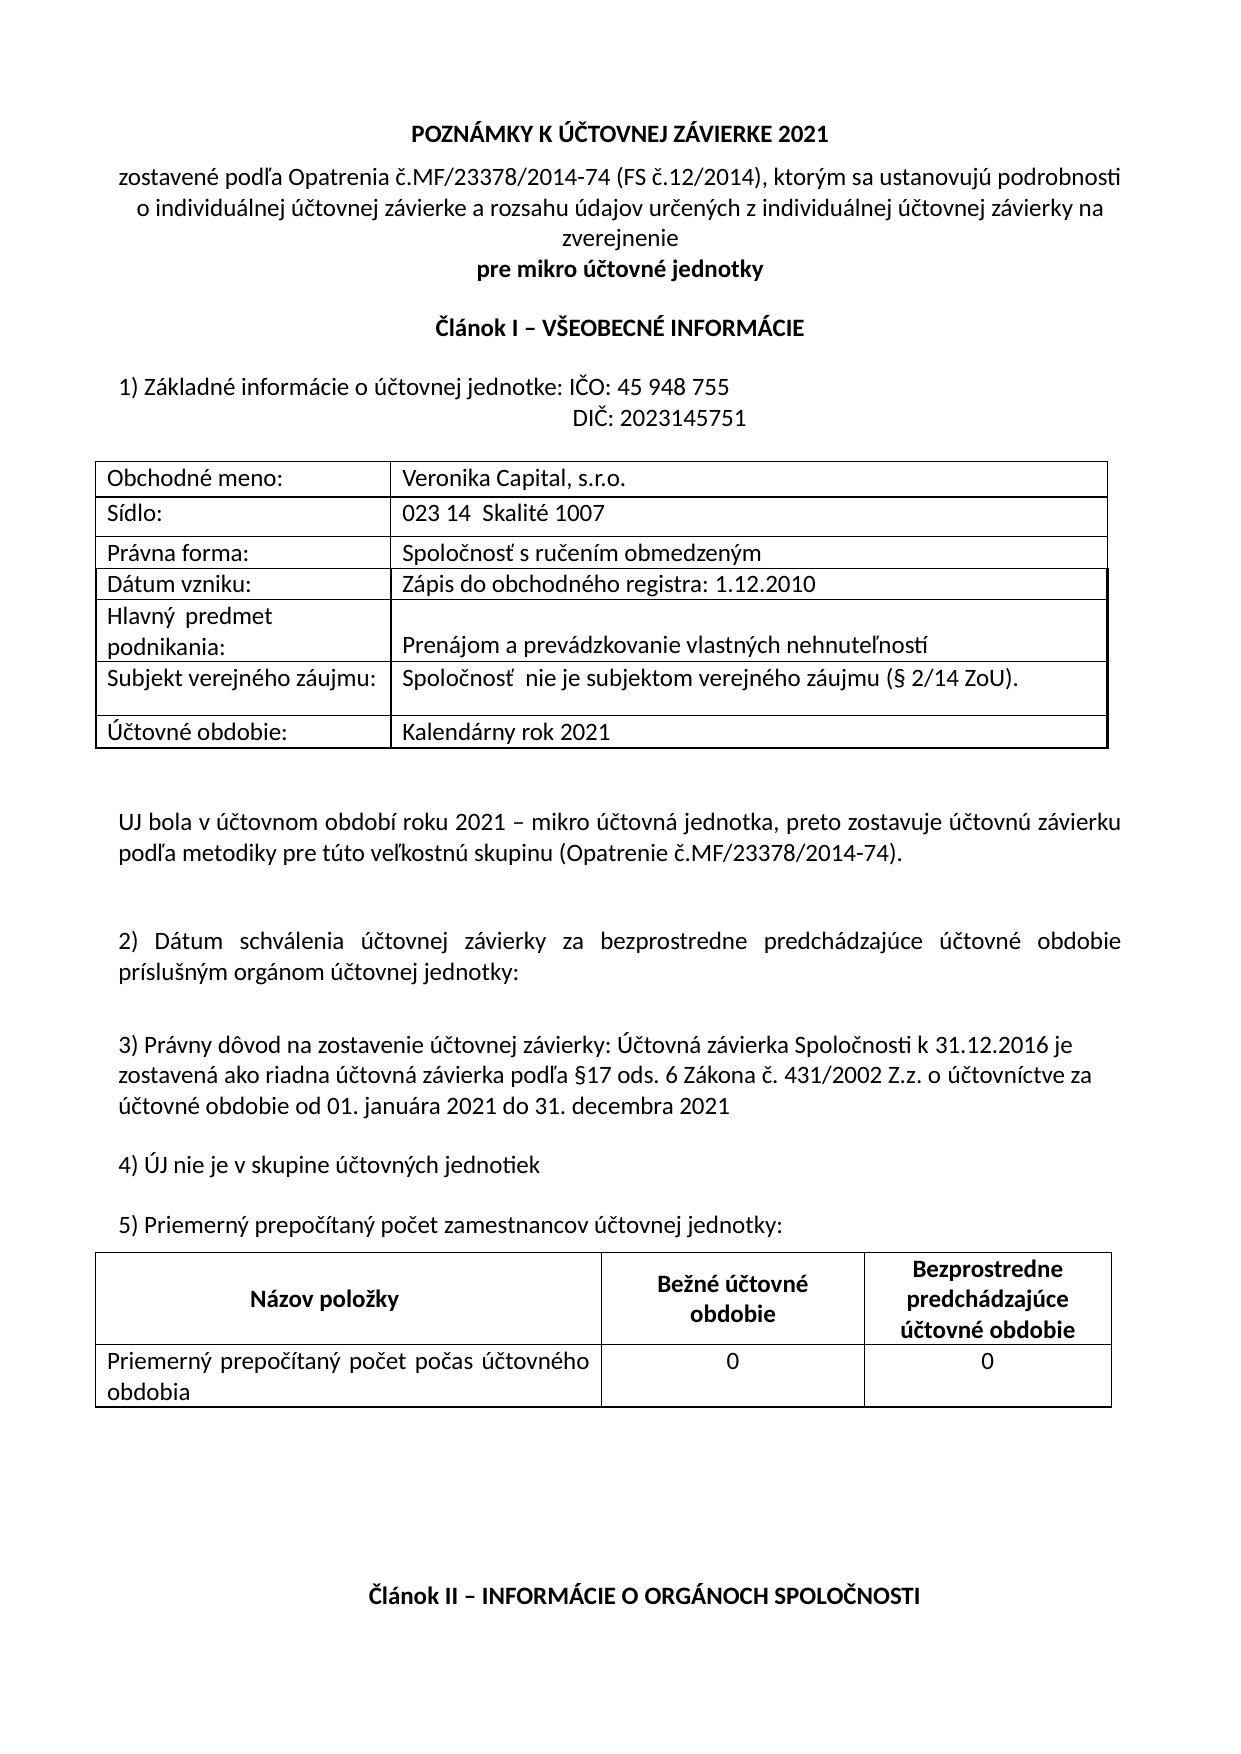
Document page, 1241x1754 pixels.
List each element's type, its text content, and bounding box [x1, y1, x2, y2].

text DIČ: 2023145751 [118, 402, 1122, 432]
text pre mikro účtovné jednotky [118, 253, 1122, 283]
text 2) Dátum schválenia účtovnej závierky za bezprostredne predchádzajúce účtovné obdobie príslušným orgánom účtovnej jednotky: [118, 925, 1122, 986]
text UJ bola v účtovnom období roku 2021 – mikro účtovná jednotka, preto zostavuje účtovnú závierku podľa metodiky pre túto veľkostnú skupinu (Opatrenie č.MF/23378/2014-74). [118, 807, 1122, 868]
table_cell Zápis do obchodného registra: 1.12.2010 [392, 569, 1106, 599]
table_header Bežné účtovné obdobie [602, 1253, 864, 1344]
table_cell Kalendárny rok 2021 [392, 716, 1106, 747]
text zostavené podľa Opatrenia č.MF/23378/2014-74 (FS č.12/2014), ktorým sa ustanovujú podrobnosti o individuálnej účtovnej závierke a rozsahu údajov určených z individuálnej účtovnej závierky na zverejnenie [118, 161, 1122, 253]
text 4) ÚJ nie je v skupine účtovných jednotiek [118, 1149, 1122, 1180]
table_cell 023 14 Skalité 1007 [391, 498, 1107, 536]
table_cell Subjekt verejného záujmu: [97, 662, 390, 715]
text 3) Právny dôvod na zostavenie účtovnej závierky: Účtovná závierka Spoločnosti k 31.12.2016 je zostavená ako riadna účtovná závierka podľa §17 ods. 6 Zákona č. 431/2002 Z.z. o účtovníctve za účtovné obdobie od 01. januára 2021 do 31. decembra 2021 [118, 1029, 1122, 1121]
text 5) Priemerný prepočítaný počet zamestnancov účtovnej jednotky: [118, 1209, 1122, 1239]
table_header Obchodné meno: [96, 462, 390, 496]
table_cell Dátum vzniku: [97, 569, 390, 599]
table_header Bezprostredne predchádzajúce účtovné obdobie [865, 1253, 1111, 1344]
table_cell Spoločnosť nie je subjektom verejného záujmu (§ 2/14 ZoU). [392, 662, 1106, 715]
table_cell Priemerný prepočítaný počet počas účtovného obdobia [96, 1345, 601, 1406]
text POZNÁMKY K ÚČTOVNEJ ZÁVIERKE 2021 [118, 118, 1122, 149]
table_cell Právna forma: [96, 537, 390, 568]
text 1) Základné informácie o účtovnej jednotke: IČO: 45 948 755 [118, 371, 1122, 402]
table_cell 0 [865, 1345, 1111, 1406]
table_cell Účtovné obdobie: [97, 716, 390, 747]
table_cell Prenájom a prevádzkovanie vlastných nehnuteľností [392, 600, 1106, 661]
table_cell Spoločnosť s ručením obmedzeným [391, 537, 1107, 568]
table_cell 0 [602, 1345, 864, 1406]
text Článok II – INFORMÁCIE O ORGÁNOCH SPOLOČNOSTI [118, 1580, 1171, 1611]
table_cell Hlavný predmet podnikania: [97, 600, 390, 661]
table_header Názov položky [96, 1253, 601, 1344]
table_header Veronika Capital, s.r.o. [391, 462, 1107, 496]
text Článok I – VŠEOBECNÉ INFORMÁCIE [118, 312, 1122, 342]
table_cell Sídlo: [96, 498, 390, 536]
